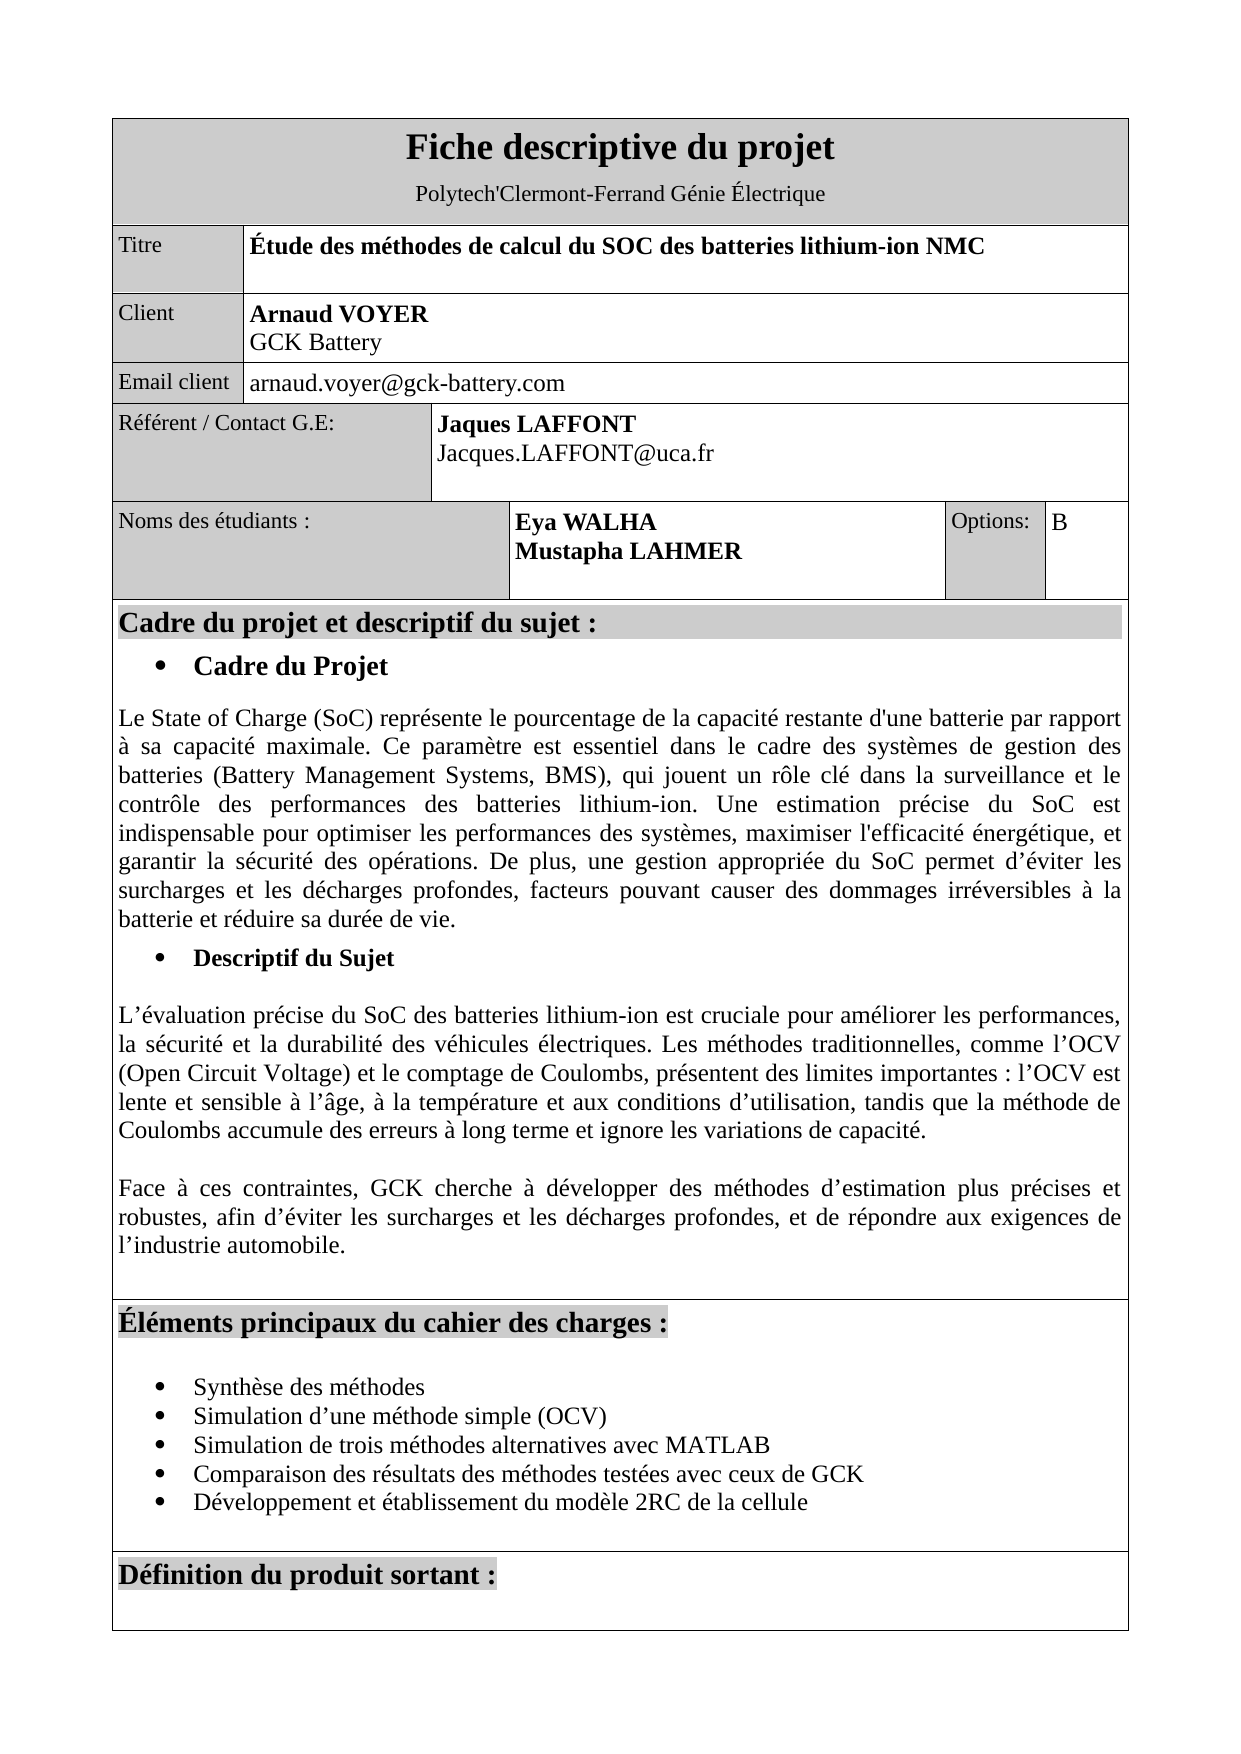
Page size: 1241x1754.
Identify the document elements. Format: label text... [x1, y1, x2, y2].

table_cell Référent / Contact G.E: [113, 404, 431, 501]
table_cell Noms des étudiants : [113, 502, 509, 599]
table_header Fiche descriptive du projet Polytech'Clermont-Ferrand Génie Électrique [113, 119, 1128, 224]
table_cell Définition du produit sortant : Synthèse de 3 méthodes de calcul du soc Simulation de la méthode OCV de GCK Simulation des trois méthodes avec MATLAB Modélisation de la batterie (Modèle 2RC de la batterie) [113, 1552, 1128, 1630]
table_cell arnaud.voyer@gck-battery.com [244, 363, 1128, 403]
table_cell Options: [946, 502, 1045, 599]
table_cell Titre [113, 226, 243, 292]
table_cell Email client [113, 363, 243, 403]
table_cell B [1046, 502, 1128, 599]
table_cell Éléments principaux du cahier des charges : Synthèse des méthodes Simulation d’une méthode simple (OCV) Simulation de trois méthodes alternatives avec MATLAB Comparaison des résultats des méthodes testées avec ceux de GCK Développement et établissement du modèle 2RC de la cellule [113, 1300, 1128, 1551]
table_cell Eya WALHA Mustapha LAHMER [510, 502, 945, 599]
table_cell Client [113, 294, 243, 362]
table_cell Arnaud VOYER GCK Battery [244, 294, 1128, 362]
table_cell Cadre du projet et descriptif du sujet : Cadre du Projet Le State of Charge (SoC) représente le pourcentage de la capacité restante d'une batterie par rapport à sa capacité maximale. Ce paramètre est essentiel dans le cadre des systèmes de gestion des batteries (Battery Management Systems, BMS), qui jouent un rôle clé dans la surveillance et le contrôle des performances des batteries lithium-ion. Une estimation précise du SoC est indispensable pour optimiser les performances des systèmes, maximiser l'efficacité énergétique, et garantir la sécurité des opérations. De plus, une gestion appropriée du SoC permet d’éviter les surcharges et les décharges profondes, facteurs pouvant causer des dommages irréversibles à la batterie et réduire sa durée de vie. Descriptif du Sujet L’évaluation précise du SoC des batteries lithium-ion est cruciale pour améliorer les performances, la sécurité et la durabilité des véhicules électriques. Les méthodes traditionnelles, comme l’OCV (Open Circuit Voltage) et le comptage de Coulombs, présentent des limites importantes : l’OCV est lente et sensible à l’âge, à la température et aux conditions d’utilisation, tandis que la méthode de Coulombs accumule des erreurs à long terme et ignore les variations de capacité. Face à ces contraintes, GCK cherche à développer des méthodes d’estimation plus précises et robustes, afin d’éviter les surcharges et les décharges profondes, et de répondre aux exigences de l’industrie automobile. [113, 600, 1128, 1298]
table_cell Étude des méthodes de calcul du SOC des batteries lithium-ion NMC [244, 226, 1128, 292]
table_cell Jaques LAFFONT Jacques.LAFFONT@uca.fr [432, 404, 1128, 501]
